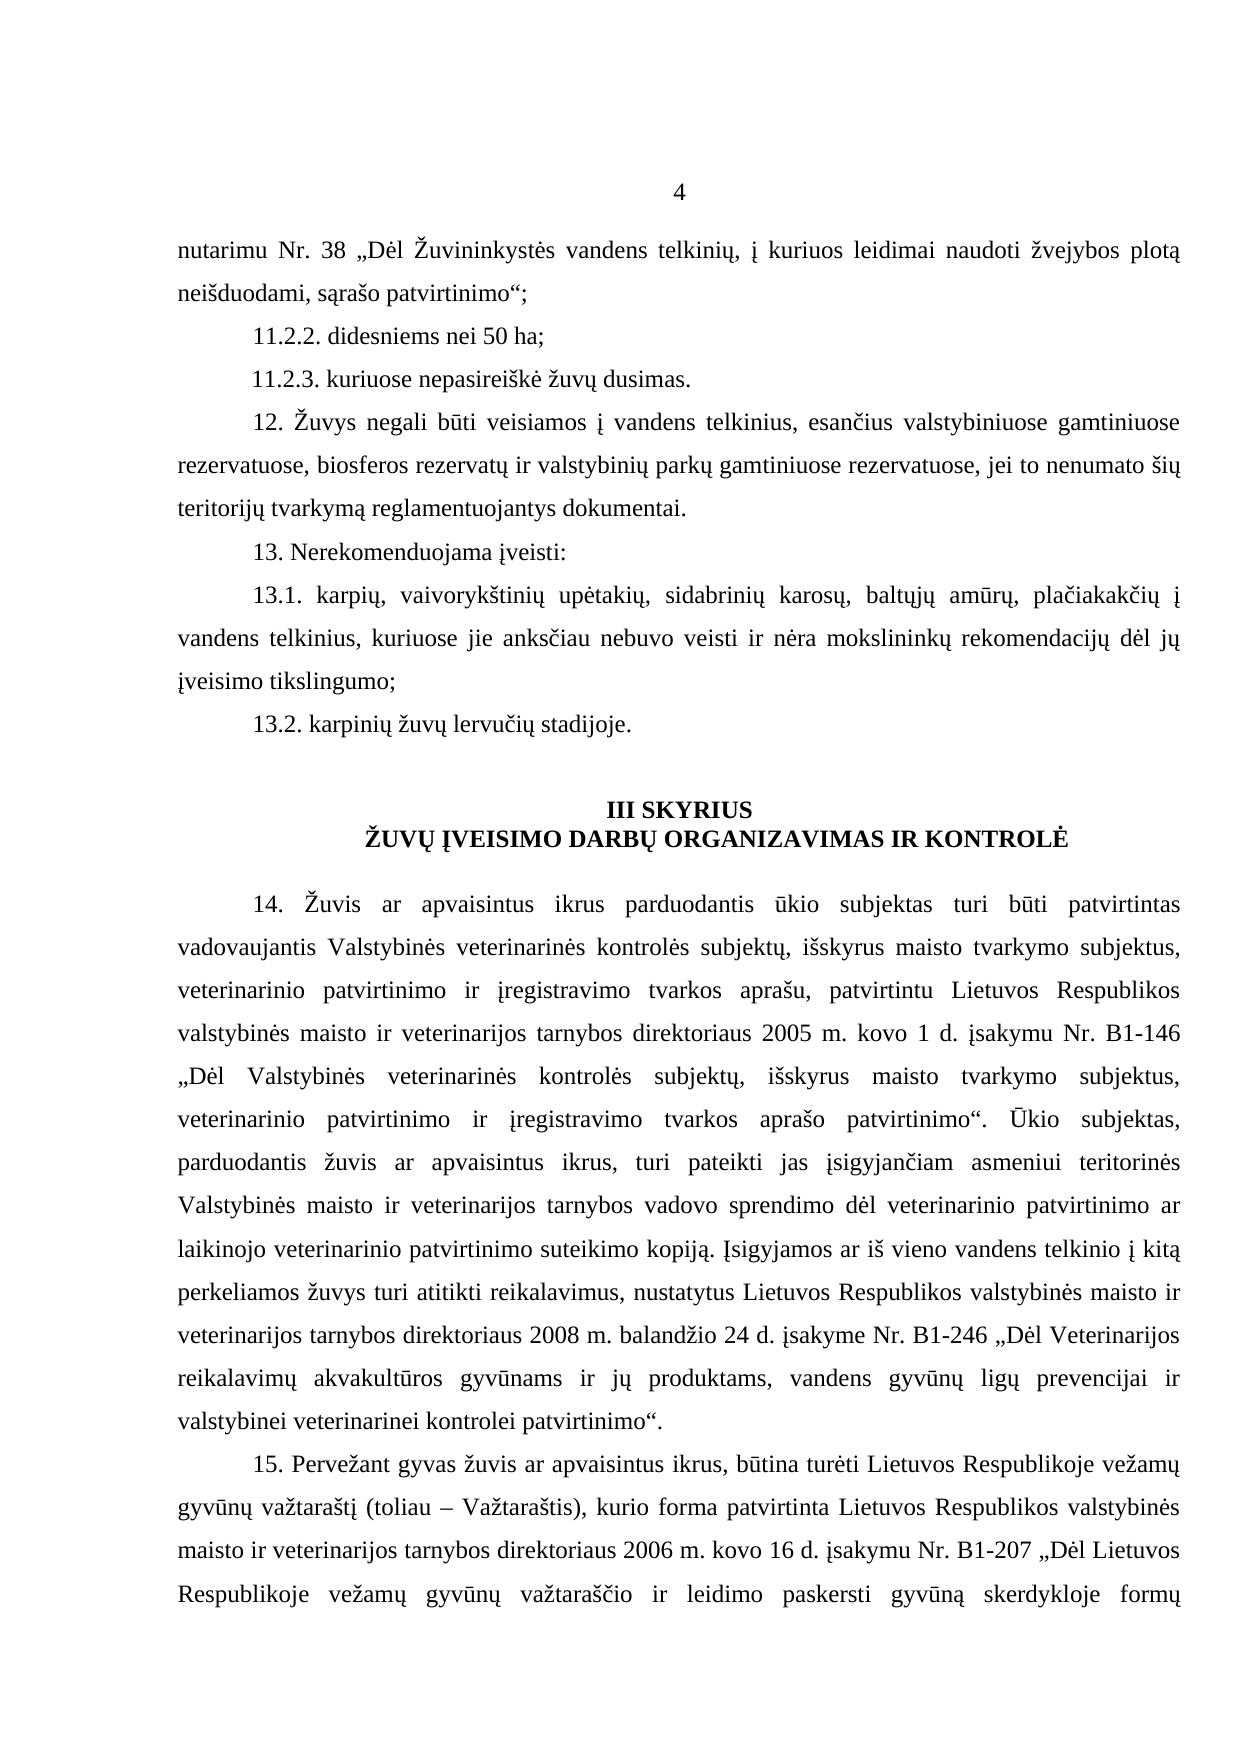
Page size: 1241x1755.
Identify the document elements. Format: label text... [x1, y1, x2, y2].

text nutarimu Nr. 38 „Dėl Žuvininkystės vandens telkinių, į kuriuos leidimai naudoti žvejybos plotą neišduodami, sąrašo patvirtinimo“; [177, 235, 1181, 307]
text 11.2.2. didesniems nei 50 ha; [177, 321, 1181, 350]
text ŽUVŲ ĮVEISIMO DARBŲ ORGANIZAVIMAS ir kontrolė [177, 824, 1181, 853]
text 11.2.3. kuriuose nepasireiškė žuvų dusimas. [177, 364, 1181, 393]
text 15. Pervežant gyvas žuvis ar apvaisintus ikrus, būtina turėti Lietuvos Respublikoje vežamų gyvūnų važtaraštį (toliau – Važtaraštis), kurio forma patvirtinta Lietuvos Respublikos valstybinės maisto ir veterinarijos tarnybos direktoriaus 2006 m. kovo 16 d. įsakymu Nr. B1-207 „Dėl Lietuvos Respublikoje vežamų gyvūnų važtaraščio ir leidimo paskersti gyvūną skerdykloje formų [177, 1449, 1181, 1607]
text 13.1. karpių, vaivorykštinių upėtakių, sidabrinių karosų, baltųjų amūrų, plačiakakčių į vandens telkinius, kuriuose jie anksčiau nebuvo veisti ir nėra mokslininkų rekomendacijų dėl jų įveisimo tikslingumo; [177, 580, 1181, 695]
text 13.2. karpinių žuvų lervučių stadijoje. [177, 709, 1181, 738]
text 13. Nerekomenduojama įveisti: [177, 537, 1181, 565]
text III skyrius [177, 795, 1181, 824]
text 14. Žuvis ar apvaisintus ikrus parduodantis ūkio subjektas turi būti patvirtintas vadovaujantis Valstybinės veterinarinės kontrolės subjektų, išskyrus maisto tvarkymo subjektus, veterinarinio patvirtinimo ir įregistravimo tvarkos aprašu, patvirtintu Lietuvos Respublikos valstybinės maisto ir veterinarijos tarnybos direktoriaus 2005 m. kovo 1 d. įsakymu Nr. B1-146 „Dėl Valstybinės veterinarinės kontrolės subjektų, išskyrus maisto tvarkymo subjektus, veterinarinio patvirtinimo ir įregistravimo tvarkos aprašo patvirtinimo“. Ūkio subjektas, parduodantis žuvis ar apvaisintus ikrus, turi pateikti jas įsigyjančiam asmeniui teritorinės Valstybinės maisto ir veterinarijos tarnybos vadovo sprendimo dėl veterinarinio patvirtinimo ar laikinojo veterinarinio patvirtinimo suteikimo kopiją. Įsigyjamos ar iš vieno vandens telkinio į kitą perkeliamos žuvys turi atitikti reikalavimus, nustatytus Lietuvos Respublikos valstybinės maisto ir veterinarijos tarnybos direktoriaus 2008 m. balandžio 24 d. įsakyme Nr. B1-246 „Dėl Veterinarijos reikalavimų akvakultūros gyvūnams ir jų produktams, vandens gyvūnų ligų prevencijai ir valstybinei veterinarinei kontrolei patvirtinimo“. [177, 889, 1181, 1435]
text 12. Žuvys negali būti veisiamos į vandens telkinius, esančius valstybiniuose gamtiniuose rezervatuose, biosferos rezervatų ir valstybinių parkų gamtiniuose rezervatuose, jei to nenumato šių teritorijų tvarkymą reglamentuojantys dokumentai. [177, 407, 1181, 522]
